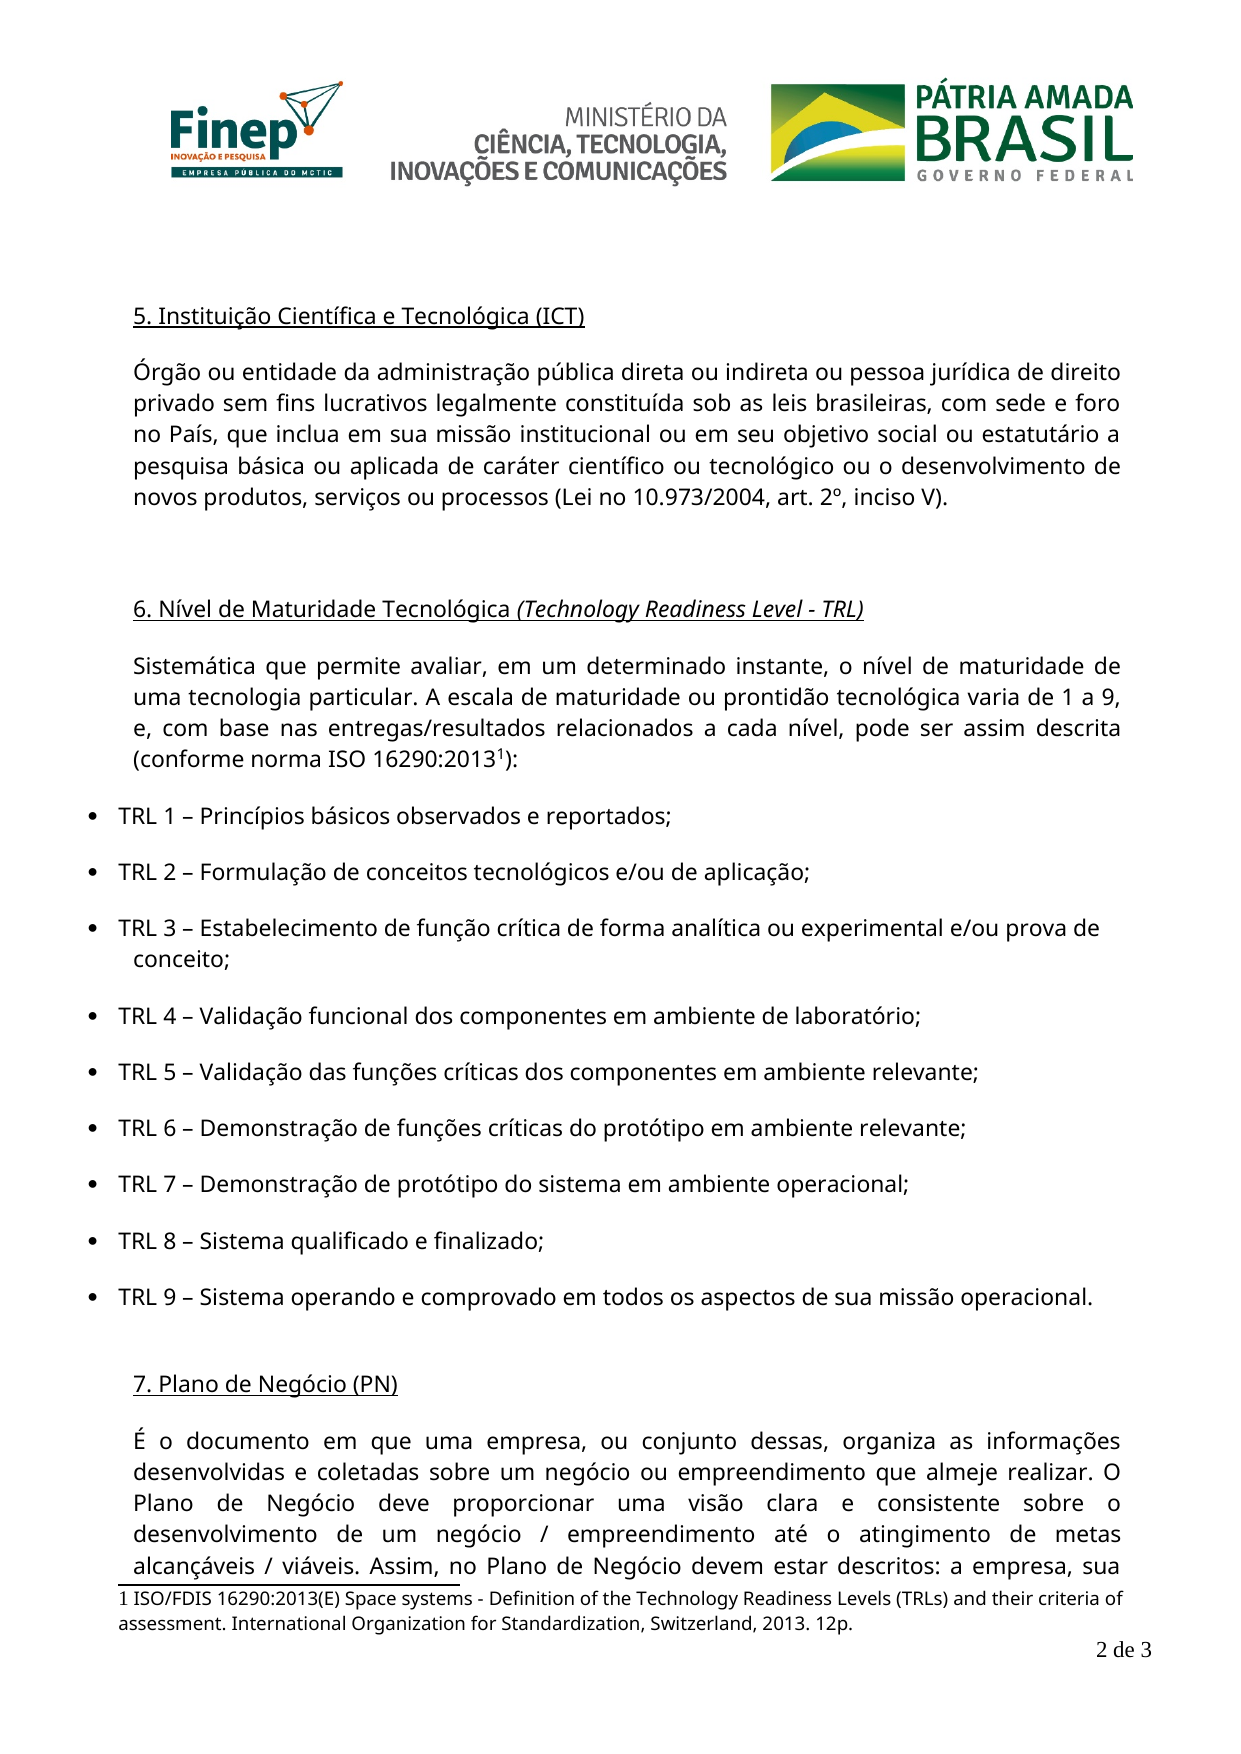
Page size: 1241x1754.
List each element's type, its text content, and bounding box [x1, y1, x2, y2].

list TRL 1 – Princípios básicos observados e reportados; [89, 800, 1122, 831]
list TRL 7 – Demonstração de protótipo do sistema em ambiente operacional; [89, 1168, 1122, 1200]
text 5. Instituição Científica e Tecnológica (ICT) [133, 300, 1122, 331]
text 6. Nível de Maturidade Tecnológica (Technology Readiness Level - TRL) [133, 593, 1122, 625]
list TRL 9 – Sistema operando e comprovado em todos os aspectos de sua missão operacional. [89, 1281, 1122, 1312]
text ISO/FDIS 16290:2013(E) Space systems - Definition of the Technology Readiness Levels (TRLs) and their criteria of assessment. International Organization for Standardization, Switzerland, 2013. 12p. [118, 1585, 1152, 1636]
list TRL 5 – Validação das funções críticas dos componentes em ambiente relevante; [89, 1056, 1122, 1087]
text Órgão ou entidade da administração pública direta ou indireta ou pessoa jurídica de direito privado sem fins lucrativos legalmente constituída sob as leis brasileiras, com sede e foro no País, que inclua em sua missão institucional ou em seu objetivo social ou estatutário a pesquisa básica ou aplicada de caráter científico ou tecnológico ou o desenvolvimento de novos produtos, serviços ou processos (Lei no 10.973/2004, art. 2º, inciso V). [133, 356, 1122, 512]
list TRL 2 – Formulação de conceitos tecnológicos e/ou de aplicação; [89, 856, 1122, 887]
text 7. Plano de Negócio (PN) [133, 1368, 1122, 1400]
list TRL 8 – Sistema qualificado e finalizado; [89, 1225, 1122, 1256]
list TRL 6 – Demonstração de funções críticas do protótipo em ambiente relevante; [89, 1112, 1122, 1143]
text Sistemática que permite avaliar, em um determinado instante, o nível de maturidade de uma tecnologia particular. A escala de maturidade ou prontidão tecnológica varia de 1 a 9, e, com base nas entregas/resultados relacionados a cada nível, pode ser assim descrita (conforme norma ISO 16290:2013): [133, 650, 1122, 775]
text É o documento em que uma empresa, ou conjunto dessas, organiza as informações desenvolvidas e coletadas sobre um negócio ou empreendimento que almeje realizar. O Plano de Negócio deve proporcionar uma visão clara e consistente sobre o desenvolvimento de um negócio / empreendimento até o atingimento de metas alcançáveis / viáveis. Assim, no Plano de Negócio devem estar descritos: a empresa, sua [133, 1425, 1122, 1581]
list TRL 3 – Estabelecimento de função crítica de forma analítica ou experimental e/ou prova de conceito; [89, 912, 1122, 975]
list TRL 4 – Validação funcional dos componentes em ambiente de laboratório; [89, 1000, 1122, 1031]
